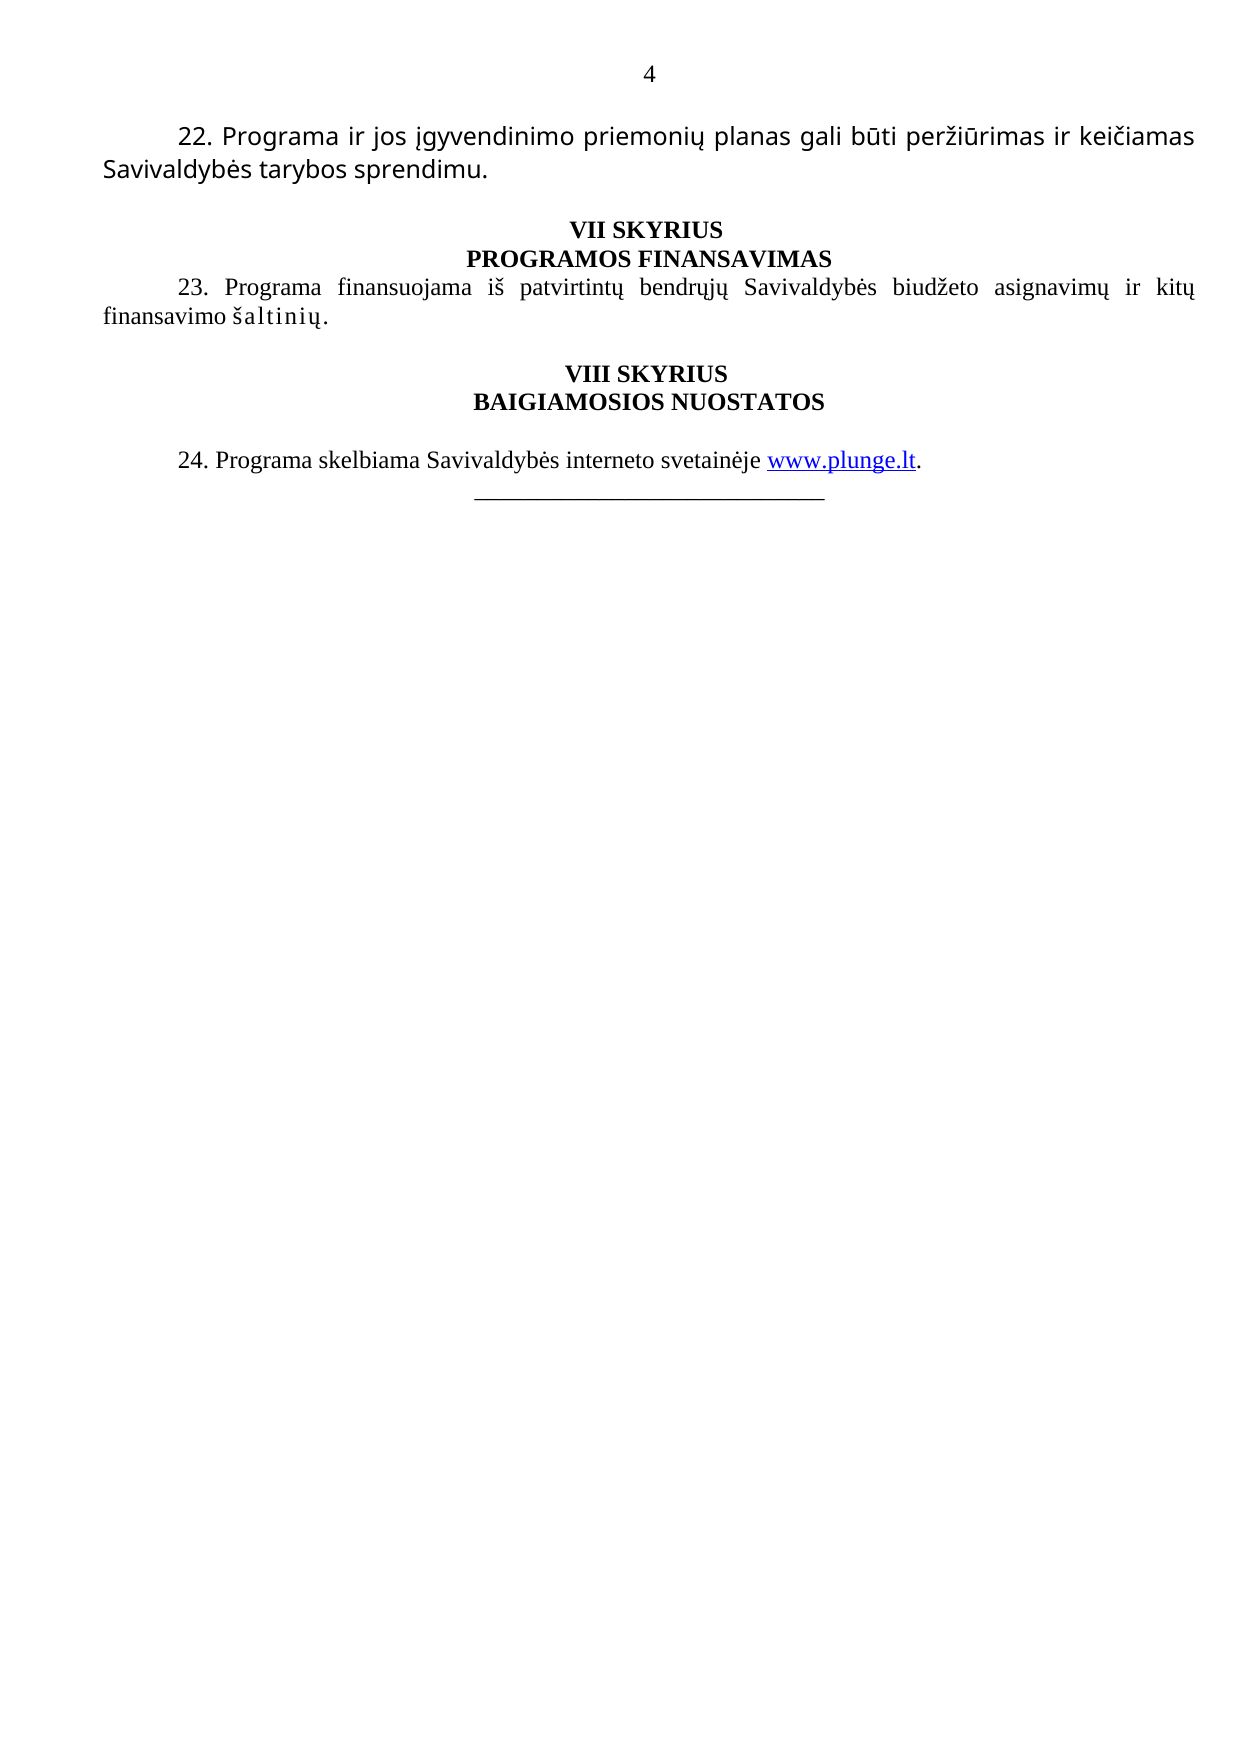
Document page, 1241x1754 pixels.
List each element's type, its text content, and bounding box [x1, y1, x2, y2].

text VIII SKYRIUS [103, 359, 1196, 387]
text ____________________________ [103, 474, 1196, 502]
text 23. Programa finansuojama iš patvirtintų bendrųjų Savivaldybės biudžeto asignavimų ir kitų finansavimo šaltinių. [103, 272, 1196, 330]
text VII SKYRIUS [103, 215, 1196, 244]
text 24. Programa skelbiama Savivaldybės interneto svetainėje www.plunge.lt. [103, 445, 1196, 474]
text PROGRAMOS FINANSAVIMAS [103, 244, 1196, 272]
text BAIGIAMOSIOS NUOSTATOS [103, 387, 1196, 416]
text 22. Programa ir jos įgyvendinimo priemonių planas gali būti peržiūrimas ir keičiamas Savivaldybės tarybos sprendimu. [103, 118, 1196, 186]
